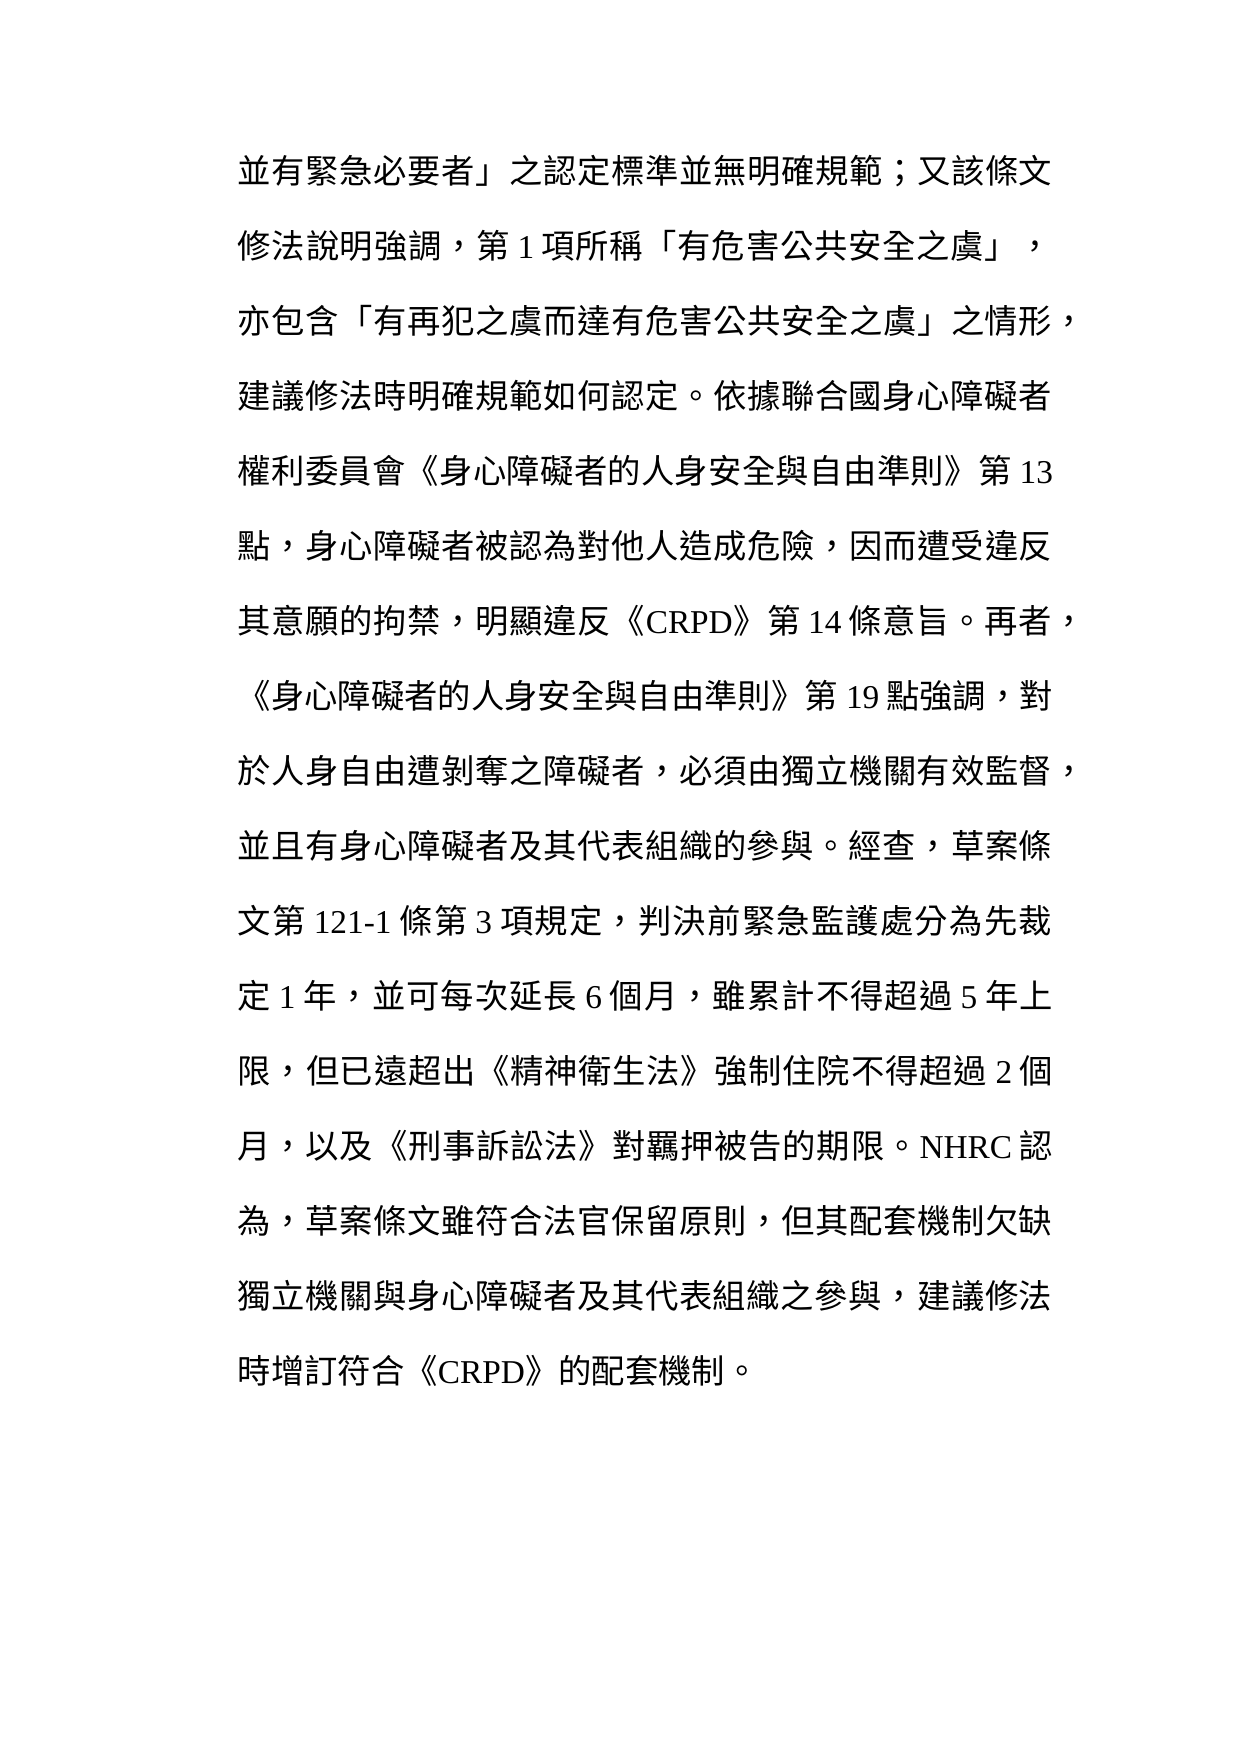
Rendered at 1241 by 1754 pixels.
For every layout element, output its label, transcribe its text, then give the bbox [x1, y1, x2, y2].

list 司法院、行政院於2021年3月23日函請立法院審議「刑事訴訟法部分條文修正草案」，擬增訂緊急監護專章，針對《刑法》所稱精神障礙與心智缺陷觸法者，其行為時欠缺辨識能力或能力顯著降低，且有危害公共安全之虞者，可於判決前施以緊急監護處分。NHRC指出草案第121-1條第1項，對於「有危害公共安全之虞，並有緊急必要者」之認定標準並無明確規範；又該條文修法說明強調，第1項所稱「有危害公共安全之虞」，亦包含「有再犯之虞而達有危害公共安全之虞」之情形，建議修法時明確規範如何認定。依據聯合國身心障礙者權利委員會《身心障礙者的人身安全與自由準則》第13點，身心障礙者被認為對他人造成危險，因而遭受違反其意願的拘禁，明顯違反《CRPD》第14條意旨。再者，《身心障礙者的人身安全與自由準則》第19點強調，對於人身自由遭剝奪之障礙者，必須由獨立機關有效監督，並且有身心障礙者及其代表組織的參與。經查，草案條文第121-1條第3項規定，判決前緊急監護處分為先裁定1年，並可每次延長6個月，雖累計不得超過5年上限，但已遠超出《精神衛生法》強制住院不得超過2個月，以及《刑事訴訟法》對羈押被告的期限。NHRC認為，草案條文雖符合法官保留原則，但其配套機制欠缺獨立機關與身心障礙者及其代表組織之參與，建議修法時增訂符合《CRPD》的配套機制。 [187, 131, 1053, 1406]
